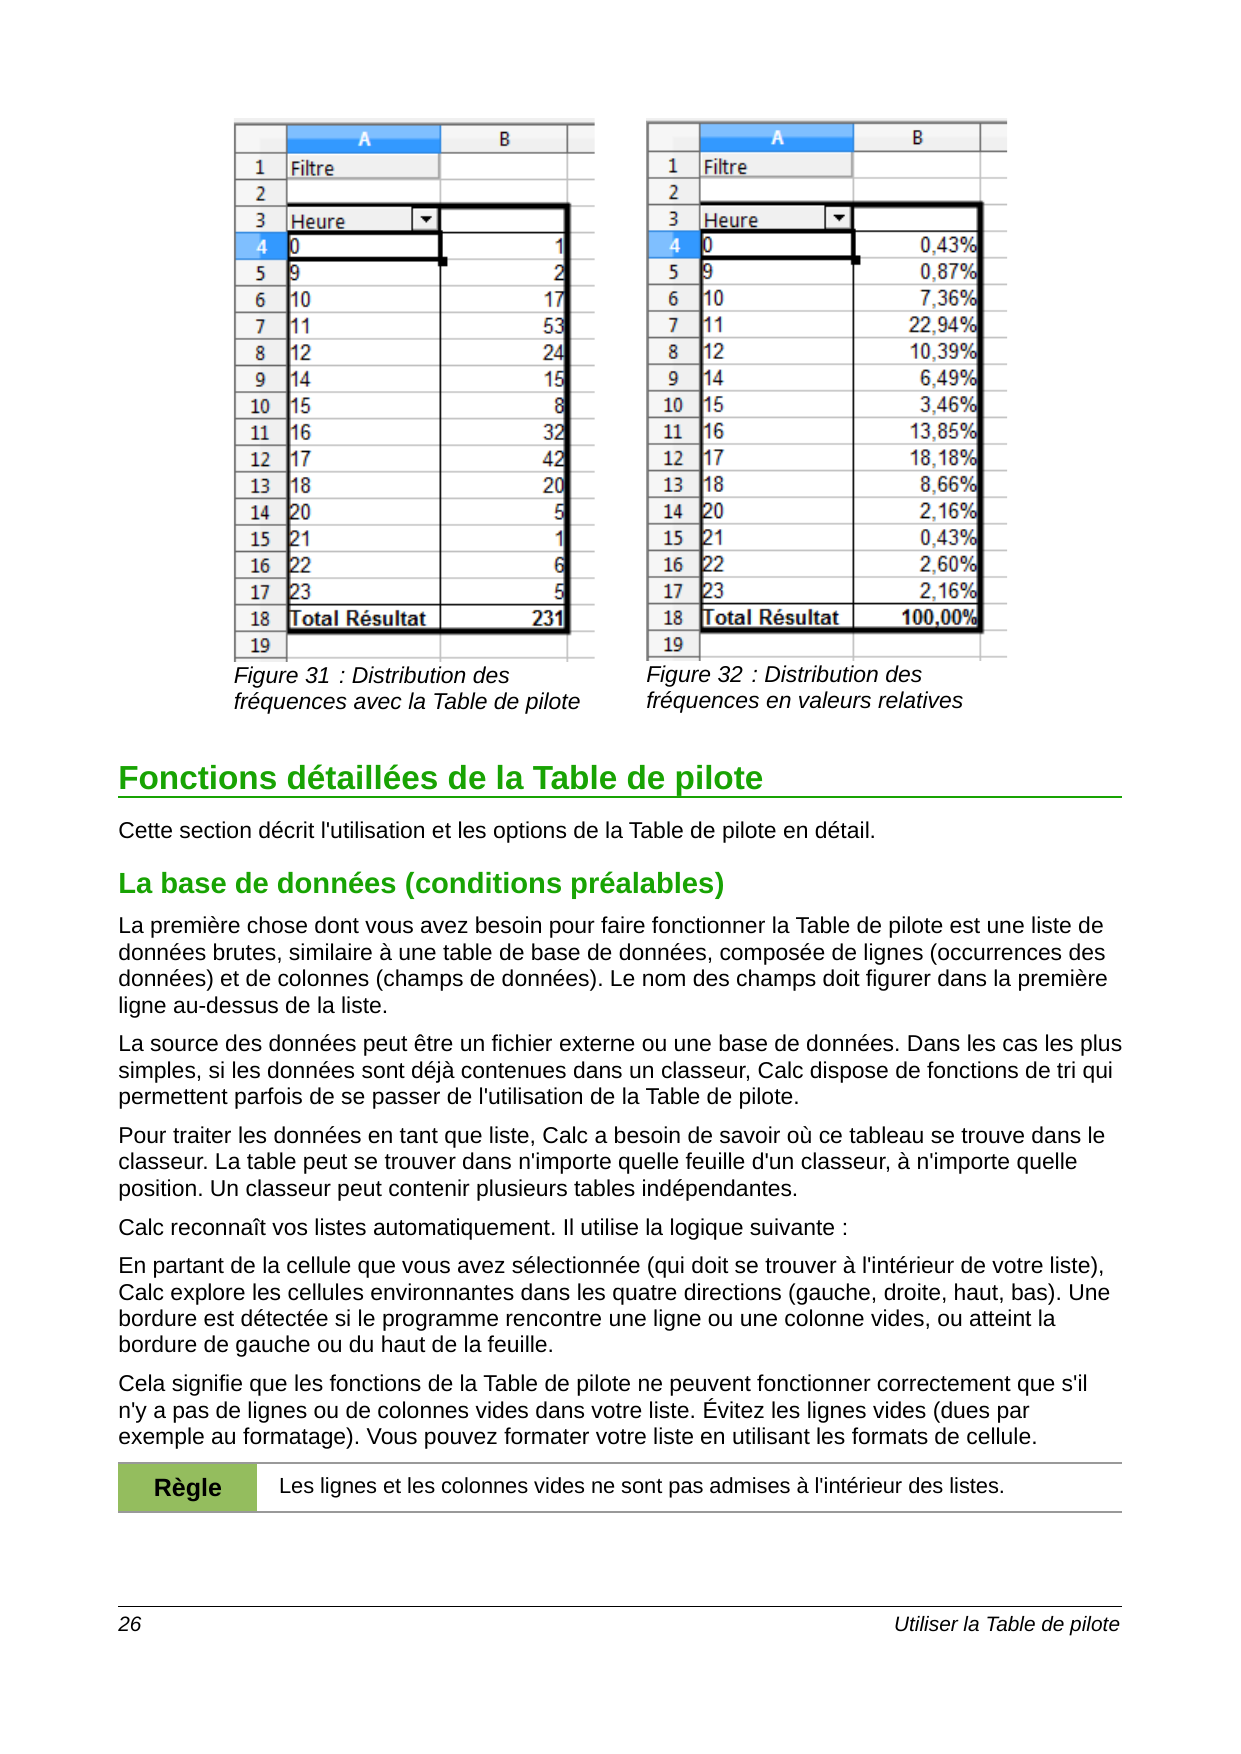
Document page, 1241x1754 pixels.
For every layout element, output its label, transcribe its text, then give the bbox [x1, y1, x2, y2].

text La première chose dont vous avez besoin pour faire fonctionner la Table de pilote est une liste de données brutes, similaire à une table de base de données, composée de lignes (occurrences des données) et de colonnes (champs de données). Le nom des champs doit figurer dans la première ligne au-dessus de la liste. [118, 912, 1122, 1018]
text Cette section décrit l'utilisation et les options de la Table de pilote en détail. [118, 817, 1122, 843]
subtitle La base de données (conditions préalables) [118, 867, 1122, 900]
subtitle Fonctions détaillées de la Table de pilote [118, 758, 1122, 796]
picture [233, 118, 595, 662]
text Pour traiter les données en tant que liste, Calc a besoin de savoir où ce tableau se trouve dans le classeur. La table peut se trouver dans n'importe quelle feuille d'un classeur, à n'importe quelle position. Un classeur peut contenir plusieurs tables indépendantes. [118, 1122, 1122, 1201]
text Cela signifie que les fonctions de la Table de pilote ne peuvent fonctionner correctement que s'il n'y a pas de lignes ou de colonnes vides dans votre liste. Évitez les lignes vides (dues par exemple au formatage). Vous pouvez formater votre liste en utilisant les formats de cellule. [118, 1370, 1122, 1449]
text La source des données peut être un fichier externe ou une base de données. Dans les cas les plus simples, si les données sont déjà contenues dans un classeur, Calc dispose de fonctions de tri qui permettent parfois de se passer de l'utilisation de la Table de pilote. [118, 1030, 1122, 1109]
text En partant de la cellule que vous avez sélectionnée (qui doit se trouver à l'intérieur de votre liste), Calc explore les cellules environnantes dans les quatre directions (gauche, droite, haut, bas). Une bordure est détectée si le programme rencontre une ligne ou une colonne vides, ou atteint la bordure de gauche ou du haut de la feuille. [118, 1252, 1122, 1358]
text Calc reconnaît vos listes automatiquement. Il utilise la logique suivante : [118, 1213, 1122, 1240]
text Figure 31 : Distribution des fréquences avec la Table de pilote [233, 662, 594, 715]
table_header Règle [118, 1464, 257, 1511]
table_header Les lignes et les colonnes vides ne sont pas admises à l'intérieur des listes. [258, 1464, 1122, 1511]
picture [646, 118, 1008, 661]
text Figure 32 : Distribution des fréquences en valeurs relatives [646, 661, 1007, 713]
